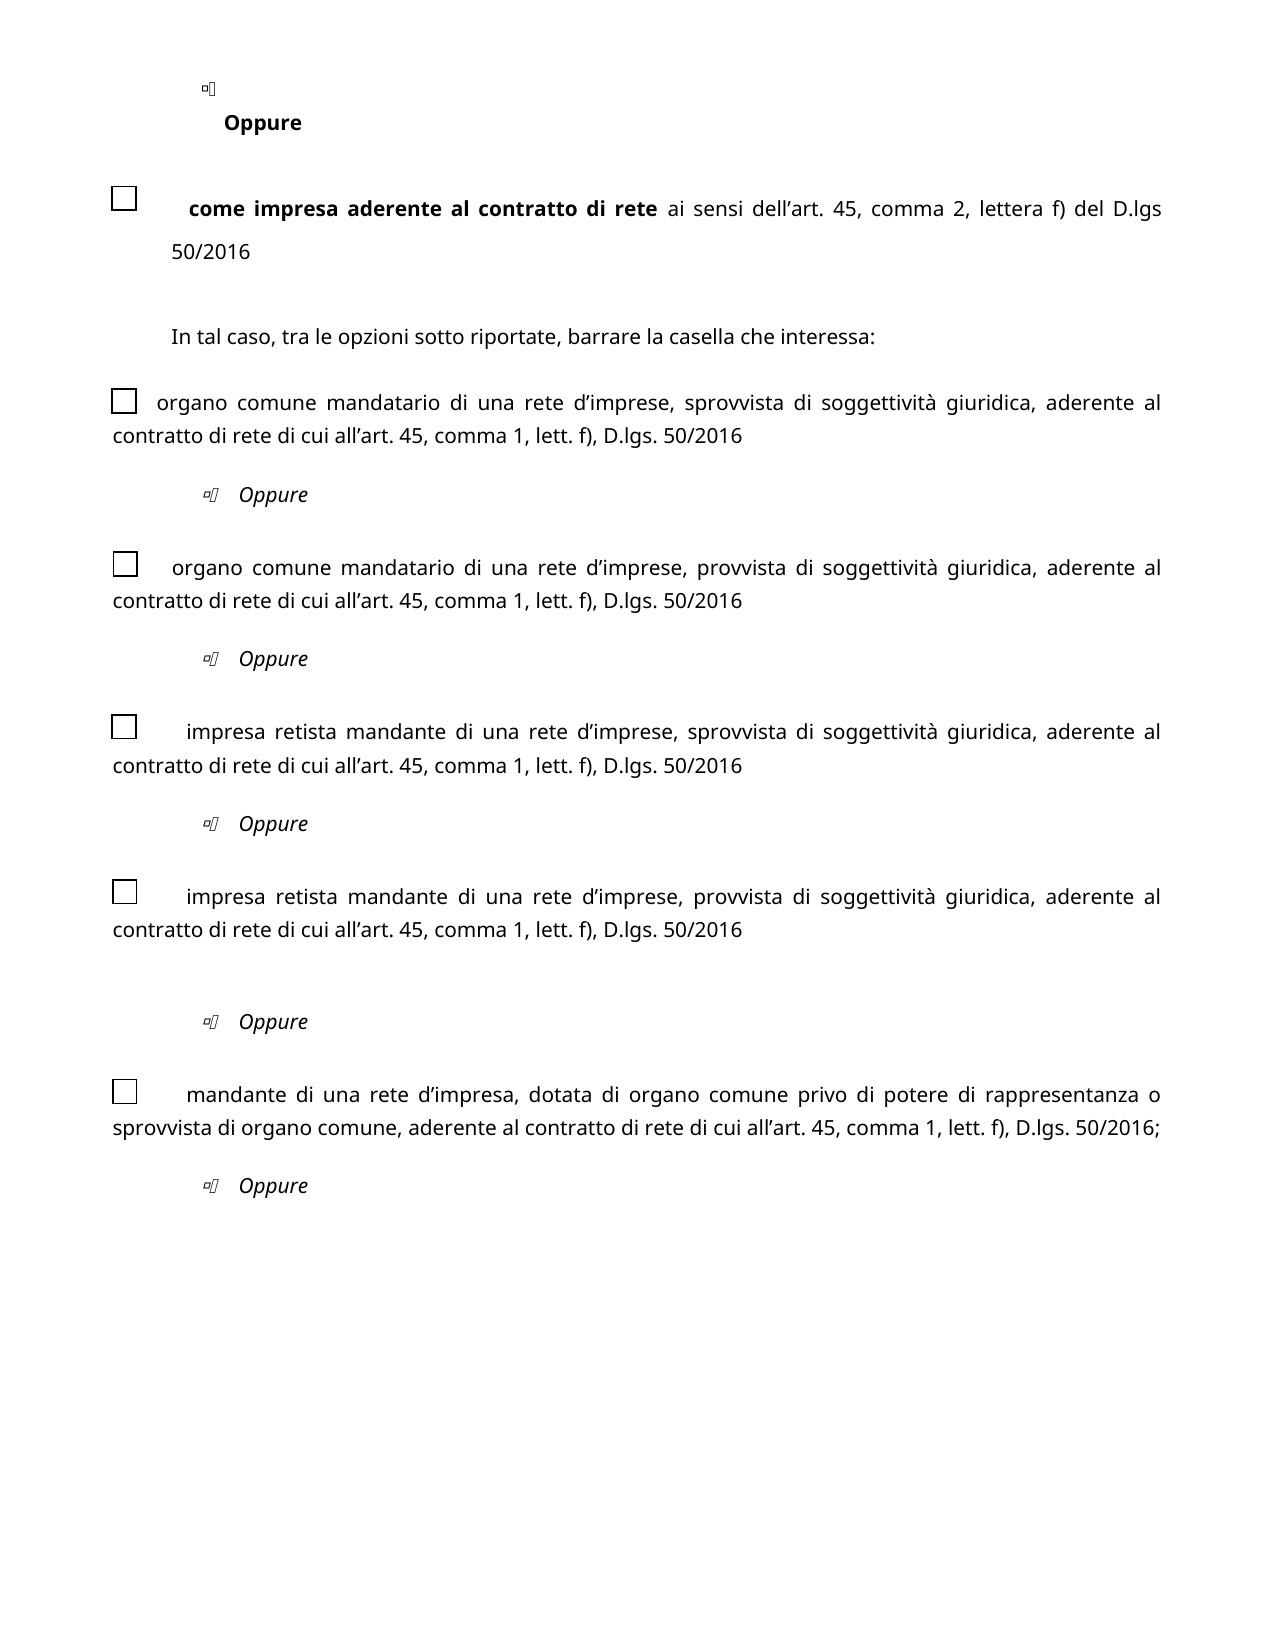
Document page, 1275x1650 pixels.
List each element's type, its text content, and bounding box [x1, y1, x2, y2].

subtitle Oppure [201, 1167, 1163, 1201]
subtitle Oppure [201, 805, 1163, 838]
text impresa retista mandante di una rete d’imprese, sprovvista di soggettività giuridica, aderente al contratto di rete di cui all’art. 45, comma 1, lett. f), D.lgs. 50/2016 [112, 713, 1163, 780]
text Oppure [223, 108, 1163, 137]
text organo comune mandatario di una rete d’imprese, sprovvista di soggettività giuridica, aderente al contratto di rete di cui all’art. 45, comma 1, lett. f), D.lgs. 50/2016 [112, 384, 1163, 451]
text In tal caso, tra le opzioni sotto riportate, barrare la casella che interessa: [171, 322, 1163, 351]
text mandante di una rete d’impresa, dotata di organo comune privo di potere di rappresentanza o sprovvista di organo comune, aderente al contratto di rete di cui all’art. 45, comma 1, lett. f), D.lgs. 50/2016; [112, 1076, 1163, 1142]
text come impresa aderente al contratto di rete ai sensi dell’art. 45, comma 2, lettera f) del D.lgs 50/2016 [171, 194, 1163, 265]
text organo comune mandatario di una rete d’imprese, provvista di soggettività giuridica, aderente al contratto di rete di cui all’art. 45, comma 1, lett. f), D.lgs. 50/2016 [112, 548, 1163, 615]
subtitle Oppure [201, 1003, 1163, 1036]
text impresa retista mandante di una rete d’imprese, provvista di soggettività giuridica, aderente al contratto di rete di cui all’art. 45, comma 1, lett. f), D.lgs. 50/2016 [112, 878, 1163, 944]
subtitle Oppure [201, 476, 1163, 509]
subtitle Oppure [201, 640, 1163, 673]
